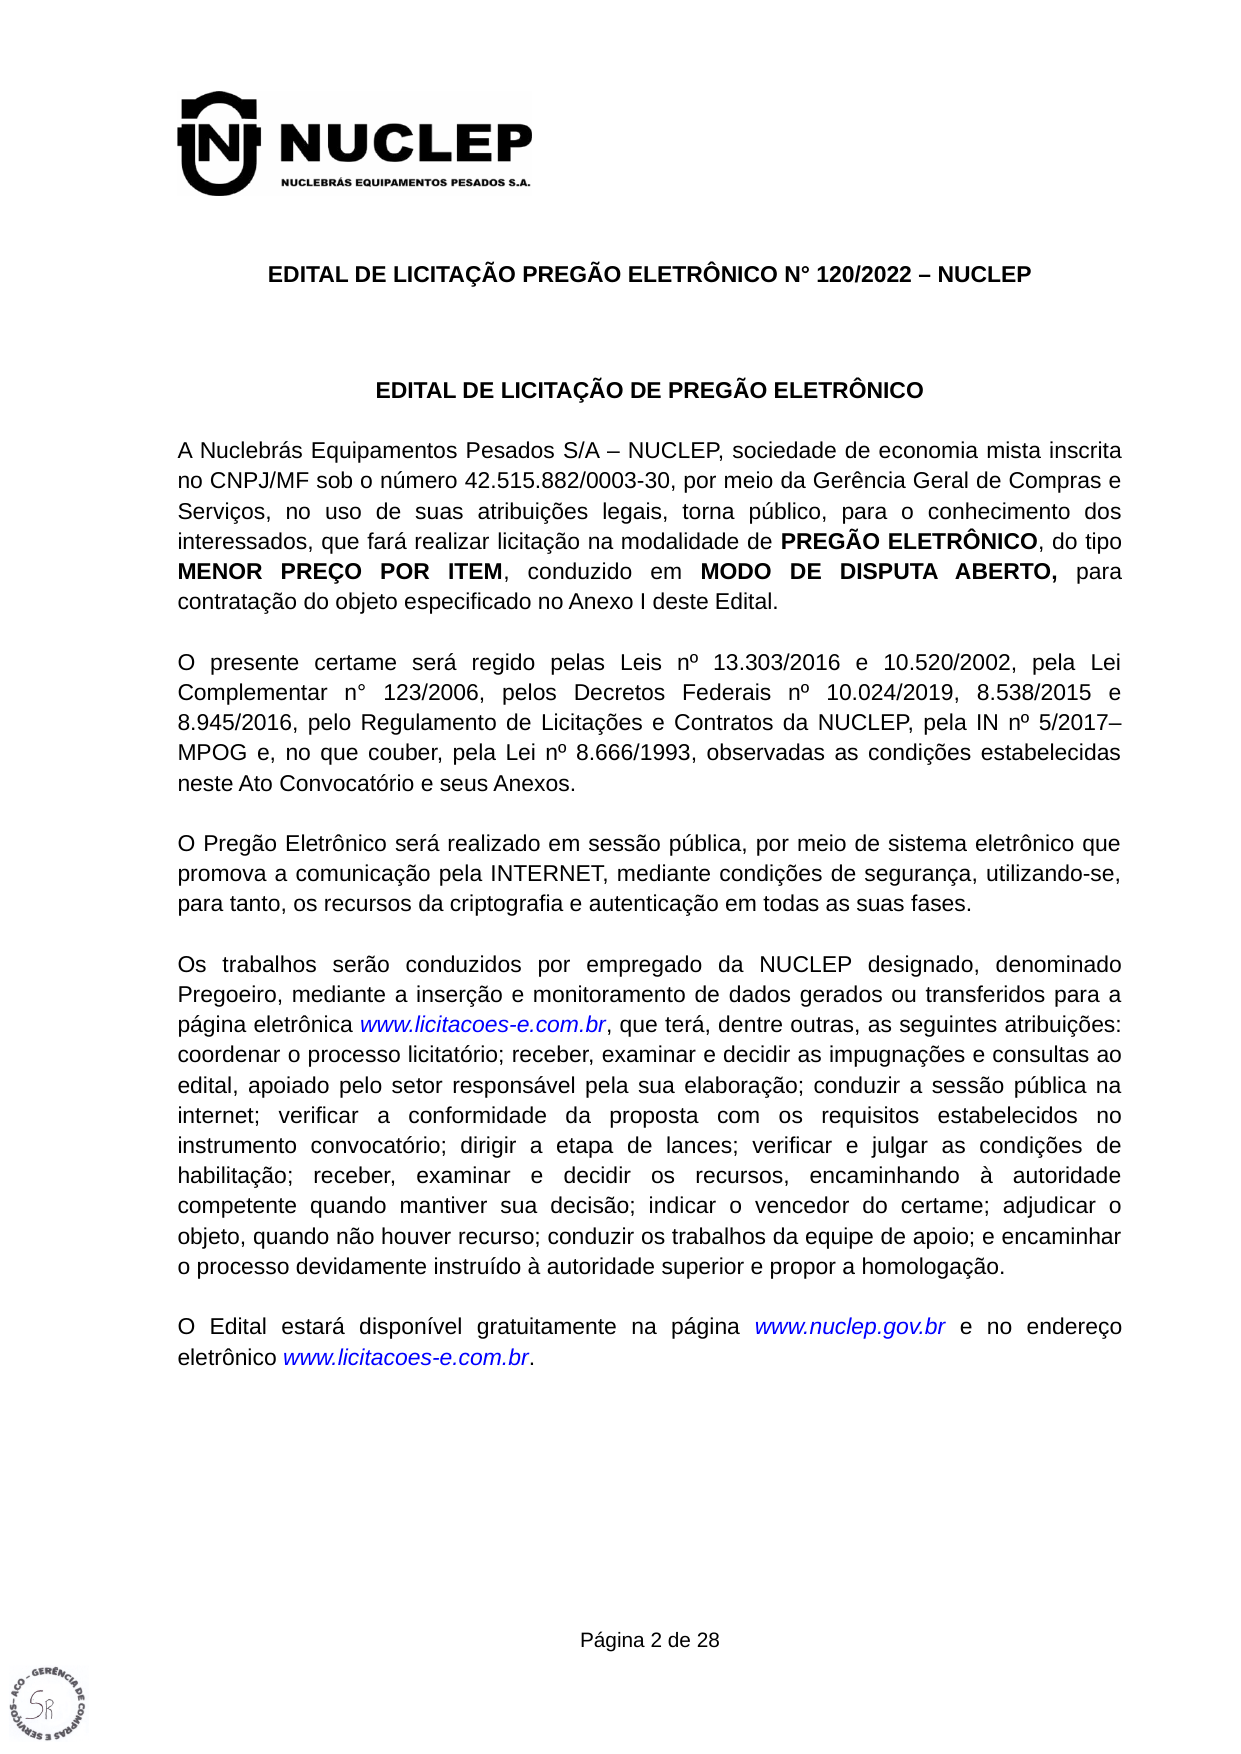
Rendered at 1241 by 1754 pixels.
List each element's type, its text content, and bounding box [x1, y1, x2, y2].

text O Pregão Eletrônico será realizado em sessão pública, por meio de sistema eletrônico que promova a comunicação pela INTERNET, mediante condições de segurança, utilizando-se, para tanto, os recursos da criptografia e autenticação em todas as suas fases. [177, 830, 1122, 917]
picture [177, 91, 532, 196]
text O Edital estará disponível gratuitamente na página www.nuclep.gov.br e no endereço eletrônico www.licitacoes-e.com.br. [177, 1313, 1122, 1370]
subtitle EDITAL DE LICITAÇÃO DE PREGÃO ELETRÔNICO [177, 377, 1122, 403]
text Os trabalhos serão conduzidos por empregado da NUCLEP designado, denominado Pregoeiro, mediante a inserção e monitoramento de dados gerados ou transferidos para a página eletrônica www.licitacoes-e.com.br, que terá, dentre outras, as seguintes atribuições: coordenar o processo licitatório; receber, examinar e decidir as impugnações e consultas ao edital, apoiado pelo setor responsável pela sua elaboração; conduzir a sessão pública na internet; verificar a conformidade da proposta com os requisitos estabelecidos no instrumento convocatório; dirigir a etapa de lances; verificar e julgar as condições de habilitação; receber, examinar e decidir os recursos, encaminhando à autoridade competente quando mantiver sua decisão; indicar o vencedor do certame; adjudicar o objeto, quando não houver recurso; conduzir os trabalhos da equipe de apoio; e encaminhar o processo devidamente instruído à autoridade superior e propor a homologação. [177, 951, 1122, 1279]
text A Nuclebrás Equipamentos Pesados S/A – NUCLEP, sociedade de economia mista inscrita no CNPJ/MF sob o número 42.515.882/0003-30, por meio da Gerência Geral de Compras e Serviços, no uso de suas atribuições legais, torna público, para o conhecimento dos interessados, que fará realizar licitação na modalidade de PREGÃO ELETRÔNICO, do tipo MENOR PREÇO POR ITEM, conduzido em MODO DE DISPUTA ABERTO, para contratação do objeto especificado no Anexo I deste Edital. [177, 437, 1122, 615]
text O presente certame será regido pelas Leis nº 13.303/2016 e 10.520/2002, pela Lei Complementar n° 123/2006, pelos Decretos Federais nº 10.024/2019, 8.538/2015 e 8.945/2016, pelo Regulamento de Licitações e Contratos da NUCLEP, pela IN nº 5/2017–MPOG e, no que couber, pela Lei nº 8.666/1993, observadas as condições estabelecidas neste Ato Convocatório e seus Anexos. [177, 649, 1122, 796]
picture [8, 1665, 91, 1742]
